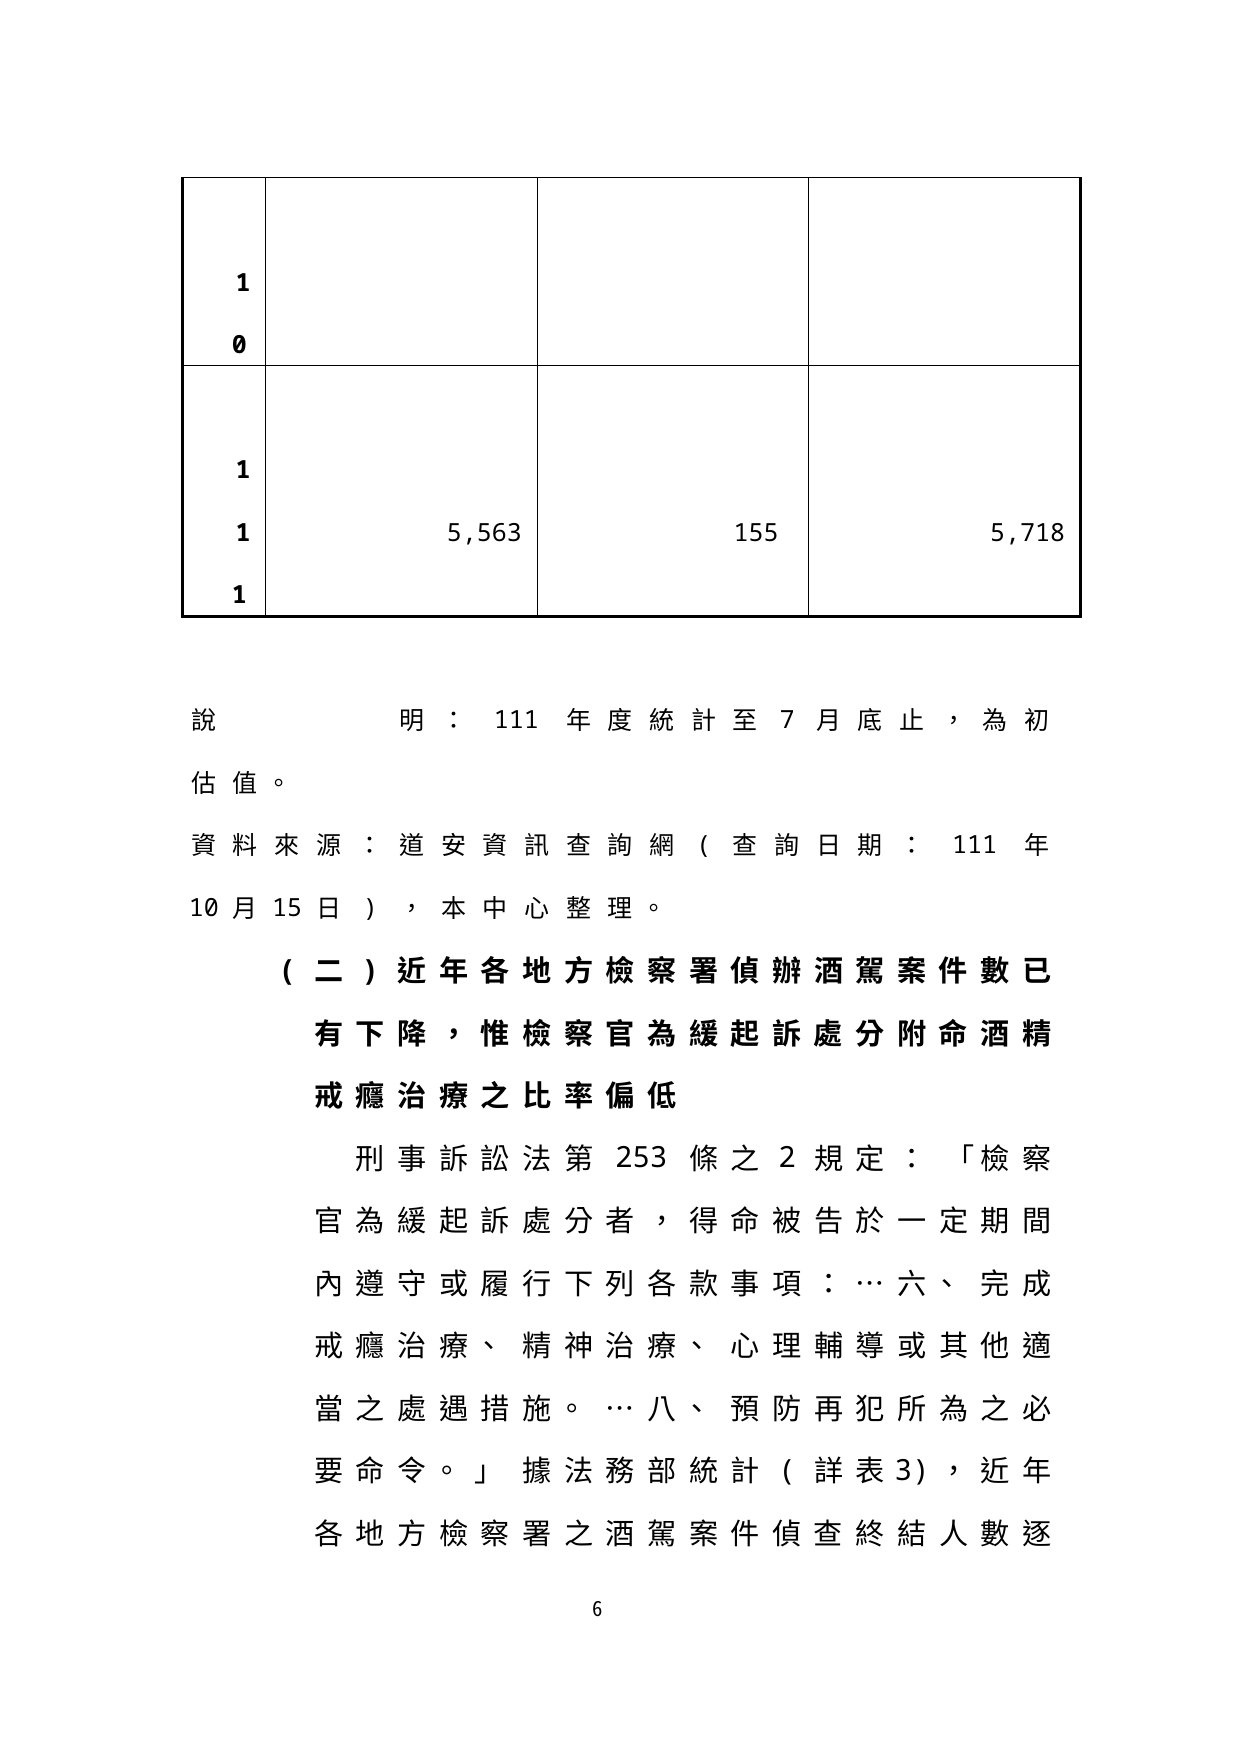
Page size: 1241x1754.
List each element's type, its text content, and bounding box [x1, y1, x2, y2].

table_cell 5,718 [809, 366, 1079, 615]
table_cell 5,563 [266, 366, 537, 615]
table_cell [809, 178, 1079, 365]
text 資料來源：道安資訊查詢網(查詢日期：111年10月15日)，本中心整理。 [183, 802, 1058, 927]
table_cell [538, 178, 808, 365]
text (二)近年各地方檢察署偵辦酒駕案件數已有下降，惟檢察官為緩起訴處分附命酒精戒癮治療之比率偏低 [242, 927, 1058, 1115]
table_cell [266, 178, 537, 365]
table_cell 155 [538, 366, 808, 615]
table_cell 111 [184, 366, 265, 615]
table_cell 10 [184, 178, 265, 365]
text 說 明：111年度統計至7月底止，為初估值。 [183, 677, 1058, 802]
text 刑事訴訟法第253條之2規定：「檢察官為緩起訴處分者，得命被告於一定期間內遵守或履行下列各款事項：…六、完成戒癮治療、精神治療、心理輔導或其他適當之處遇措施。…八、預防再犯所為之必要命令。」據法務部統計(詳表3)，近年各地方檢察署之酒駕案件偵查終結人數逐 [271, 1115, 1058, 1552]
